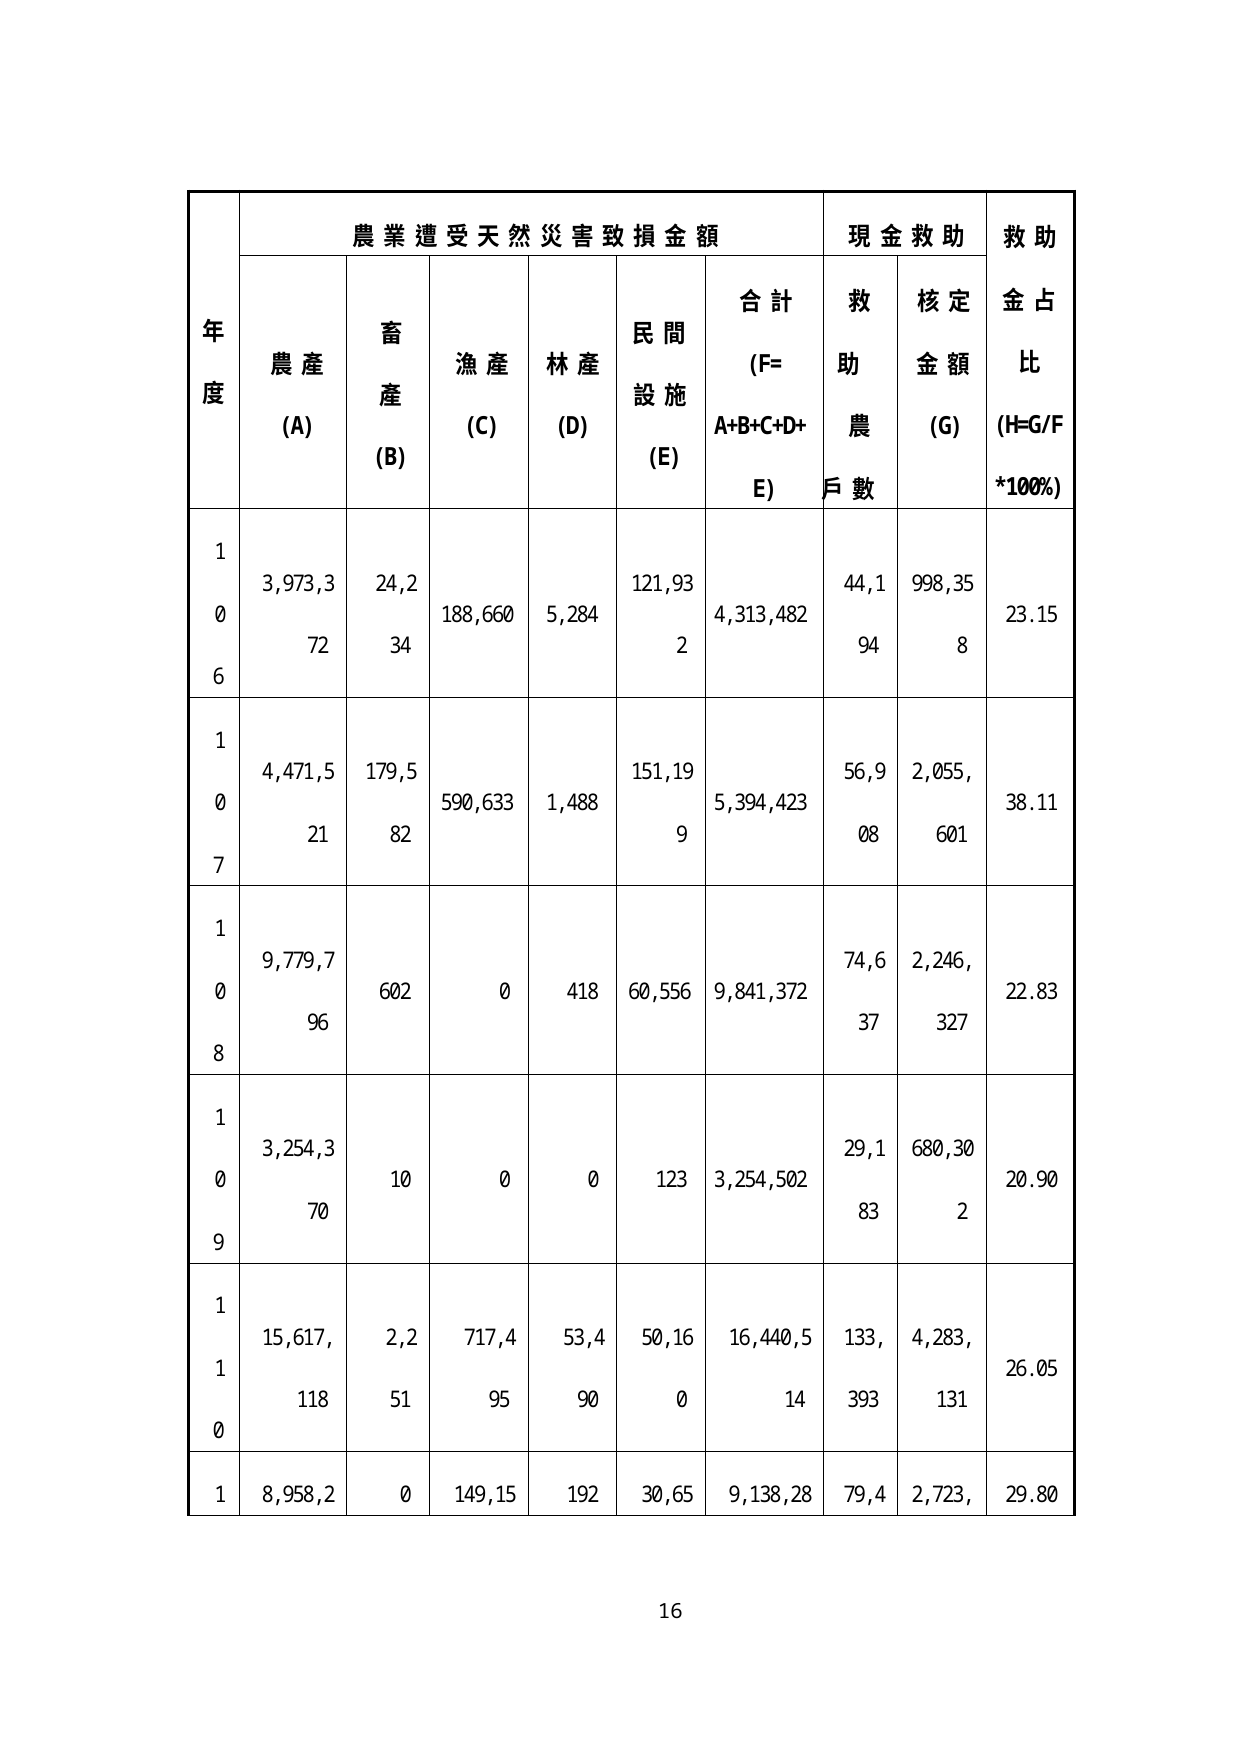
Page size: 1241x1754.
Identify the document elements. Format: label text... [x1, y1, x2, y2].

table_cell 15,617,118 [240, 1264, 346, 1451]
table_cell 60,556 [617, 886, 705, 1074]
table_cell 2,246,327 [898, 886, 986, 1074]
table_cell 109 [190, 1075, 239, 1262]
table_cell 5,284 [529, 509, 616, 697]
table_cell 30,65 [617, 1452, 705, 1514]
table_cell 16,440,514 [706, 1264, 823, 1451]
table_cell 107 [190, 698, 239, 885]
table_cell 10 [347, 1075, 429, 1262]
table_cell 9,779,796 [240, 886, 346, 1074]
table_cell 3,973,372 [240, 509, 346, 697]
table_cell 50,160 [617, 1264, 705, 1451]
table_cell 核定金額 (G) [898, 256, 986, 508]
table_cell 998,358 [898, 509, 986, 697]
table_cell 救助 農戶數 [824, 256, 897, 508]
table_cell 188,660 [430, 509, 528, 697]
table_cell 農產 (A) [240, 256, 346, 508]
table_cell 0 [430, 1075, 528, 1262]
table_cell 23.15 [987, 509, 1073, 697]
table_cell 民間 設施(E) [617, 256, 705, 508]
table_cell 4,313,482 [706, 509, 823, 697]
table_cell 179,582 [347, 698, 429, 885]
table_cell 29.80 [987, 1452, 1073, 1514]
table_header 年 度 [190, 193, 239, 508]
table_cell 121,932 [617, 509, 705, 697]
table_cell 108 [190, 886, 239, 1074]
table_cell 8,958,2 [240, 1452, 346, 1514]
table_cell 53,490 [529, 1264, 616, 1451]
table_cell 2,251 [347, 1264, 429, 1451]
table_cell 2,055,601 [898, 698, 986, 885]
table_cell 123 [617, 1075, 705, 1262]
table_cell 602 [347, 886, 429, 1074]
table_header 救助金占 比(H=G/F *100%) [987, 193, 1073, 508]
table_cell 0 [347, 1452, 429, 1514]
table_cell 106 [190, 509, 239, 697]
table_cell 林產 (D) [529, 256, 616, 508]
table_cell 20.90 [987, 1075, 1073, 1262]
table_cell 4,471,521 [240, 698, 346, 885]
table_cell 192 [529, 1452, 616, 1514]
table_cell 2,723, [898, 1452, 986, 1514]
table_cell 56,908 [824, 698, 897, 885]
table_cell 680,302 [898, 1075, 986, 1262]
table_cell 0 [529, 1075, 616, 1262]
table_cell 24,234 [347, 509, 429, 697]
table_cell 5,394,423 [706, 698, 823, 885]
table_cell 9,138,28 [706, 1452, 823, 1514]
table_cell 79,4 [824, 1452, 897, 1514]
table_cell 0 [430, 886, 528, 1074]
table_cell 44,194 [824, 509, 897, 697]
table_cell 1,488 [529, 698, 616, 885]
table_cell 4,283,131 [898, 1264, 986, 1451]
table_cell 漁產 (C) [430, 256, 528, 508]
table_header 現金救助 [824, 193, 986, 255]
table_header 農業遭受天然災害致損金額 [240, 193, 823, 255]
table_cell 22.83 [987, 886, 1073, 1074]
table_cell 149,15 [430, 1452, 528, 1514]
table_cell 3,254,370 [240, 1075, 346, 1262]
table_cell 畜產 (B) [347, 256, 429, 508]
table_cell 110 [190, 1264, 239, 1451]
table_cell 717,495 [430, 1264, 528, 1451]
table_cell 29,183 [824, 1075, 897, 1262]
table_cell 9,841,372 [706, 886, 823, 1074]
table_cell 38.11 [987, 698, 1073, 885]
table_cell 1 [190, 1452, 239, 1514]
table_cell 151,199 [617, 698, 705, 885]
table_cell 3,254,502 [706, 1075, 823, 1262]
table_cell 590,633 [430, 698, 528, 885]
table_cell 133,393 [824, 1264, 897, 1451]
table_cell 418 [529, 886, 616, 1074]
table_cell 合計(F= A+B+C+D+E) [706, 256, 823, 508]
table_cell 26.05 [987, 1264, 1073, 1451]
table_cell 74,637 [824, 886, 897, 1074]
